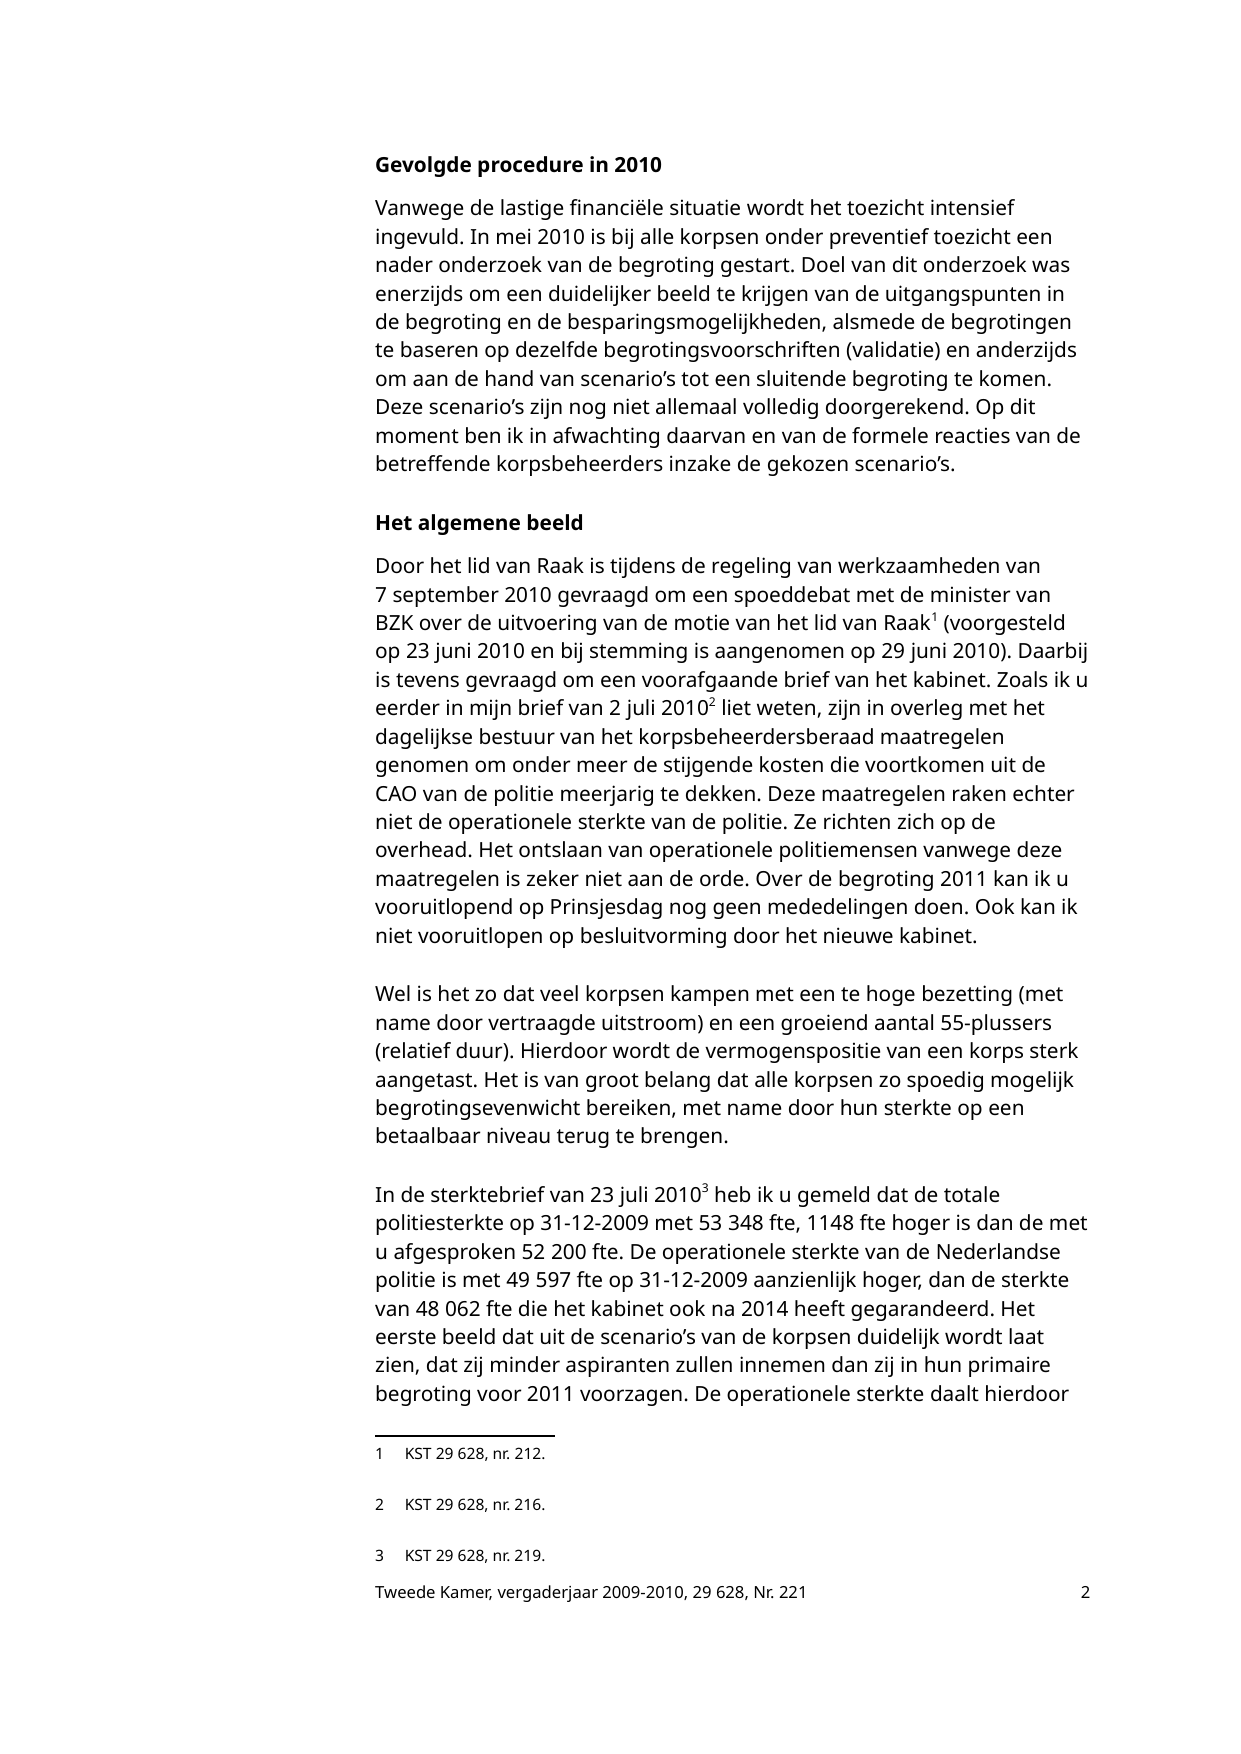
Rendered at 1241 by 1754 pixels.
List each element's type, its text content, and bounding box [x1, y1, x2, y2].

text Door het lid van Raak is tijdens de regeling van werkzaamheden van 7 september 2010 gevraagd om een spoeddebat met de minister van BZK over de uitvoering van de motie van het lid van Raak (voorgesteld op 23 juni 2010 en bij stemming is aangenomen op 29 juni 2010). Daarbij is tevens gevraagd om een voorafgaande brief van het kabinet. Zoals ik u eerder in mijn brief van 2 juli 2010 liet weten, zijn in overleg met het dagelijkse bestuur van het korpsbeheerdersberaad maatregelen genomen om onder meer de stijgende kosten die voortkomen uit de CAO van de politie meerjarig te dekken. Deze maatregelen raken echter niet de operationele sterkte van de politie. Ze richten zich op de overhead. Het ontslaan van operationele politiemensen vanwege deze maatregelen is zeker niet aan de orde. Over de begroting 2011 kan ik u vooruitlopend op Prinsjesdag nog geen mededelingen doen. Ook kan ik niet vooruitlopen op besluitvorming door het nieuwe kabinet. [375, 551, 1090, 949]
text Het algemene beeld [375, 508, 1090, 536]
text In de sterktebrief van 23 juli 2010 heb ik u gemeld dat de totale politiesterkte op 31-12-2009 met 53 348 fte, 1148 fte hoger is dan de met u afgesproken 52 200 fte. De operationele sterkte van de Nederlandse politie is met 49 597 fte op 31-12-2009 aanzienlijk hoger, dan de sterkte van 48 062 fte die het kabinet ook na 2014 heeft gegarandeerd. Het eerste beeld dat uit de scenario’s van de korpsen duidelijk wordt laat zien, dat zij minder aspiranten zullen innemen dan zij in hun primaire begroting voor 2011 voorzagen. De operationele sterkte daalt hierdoor [375, 1180, 1090, 1407]
text KST 29 628, nr. 219. [375, 1538, 1090, 1566]
text Vanwege de lastige financiële situatie wordt het toezicht intensief ingevuld. In mei 2010 is bij alle korpsen onder preventief toezicht een nader onderzoek van de begroting gestart. Doel van dit onderzoek was enerzijds om een duidelijker beeld te krijgen van de uitgangspunten in de begroting en de besparingsmogelijkheden, alsmede de begrotingen te baseren op dezelfde begrotingsvoorschriften (validatie) en anderzijds om aan de hand van scenario’s tot een sluitende begroting te komen. Deze scenario’s zijn nog niet allemaal volledig doorgerekend. Op dit moment ben ik in afwachting daarvan en van de formele reacties van de betreffende korpsbeheerders inzake de gekozen scenario’s. [375, 193, 1090, 478]
text KST 29 628, nr. 212. [375, 1421, 1090, 1449]
text KST 29 628, nr. 216. [375, 1479, 1090, 1508]
text Gevolgde procedure in 2010 [375, 150, 1090, 178]
text Wel is het zo dat veel korpsen kampen met een te hoge bezetting (met name door vertraagde uitstroom) en een groeiend aantal 55-plussers (relatief duur). Hierdoor wordt de vermogenspositie van een korps sterk aangetast. Het is van groot belang dat alle korpsen zo spoedig mogelijk begrotingsevenwicht bereiken, met name door hun sterkte op een betaalbaar niveau terug te brengen. [375, 979, 1090, 1150]
